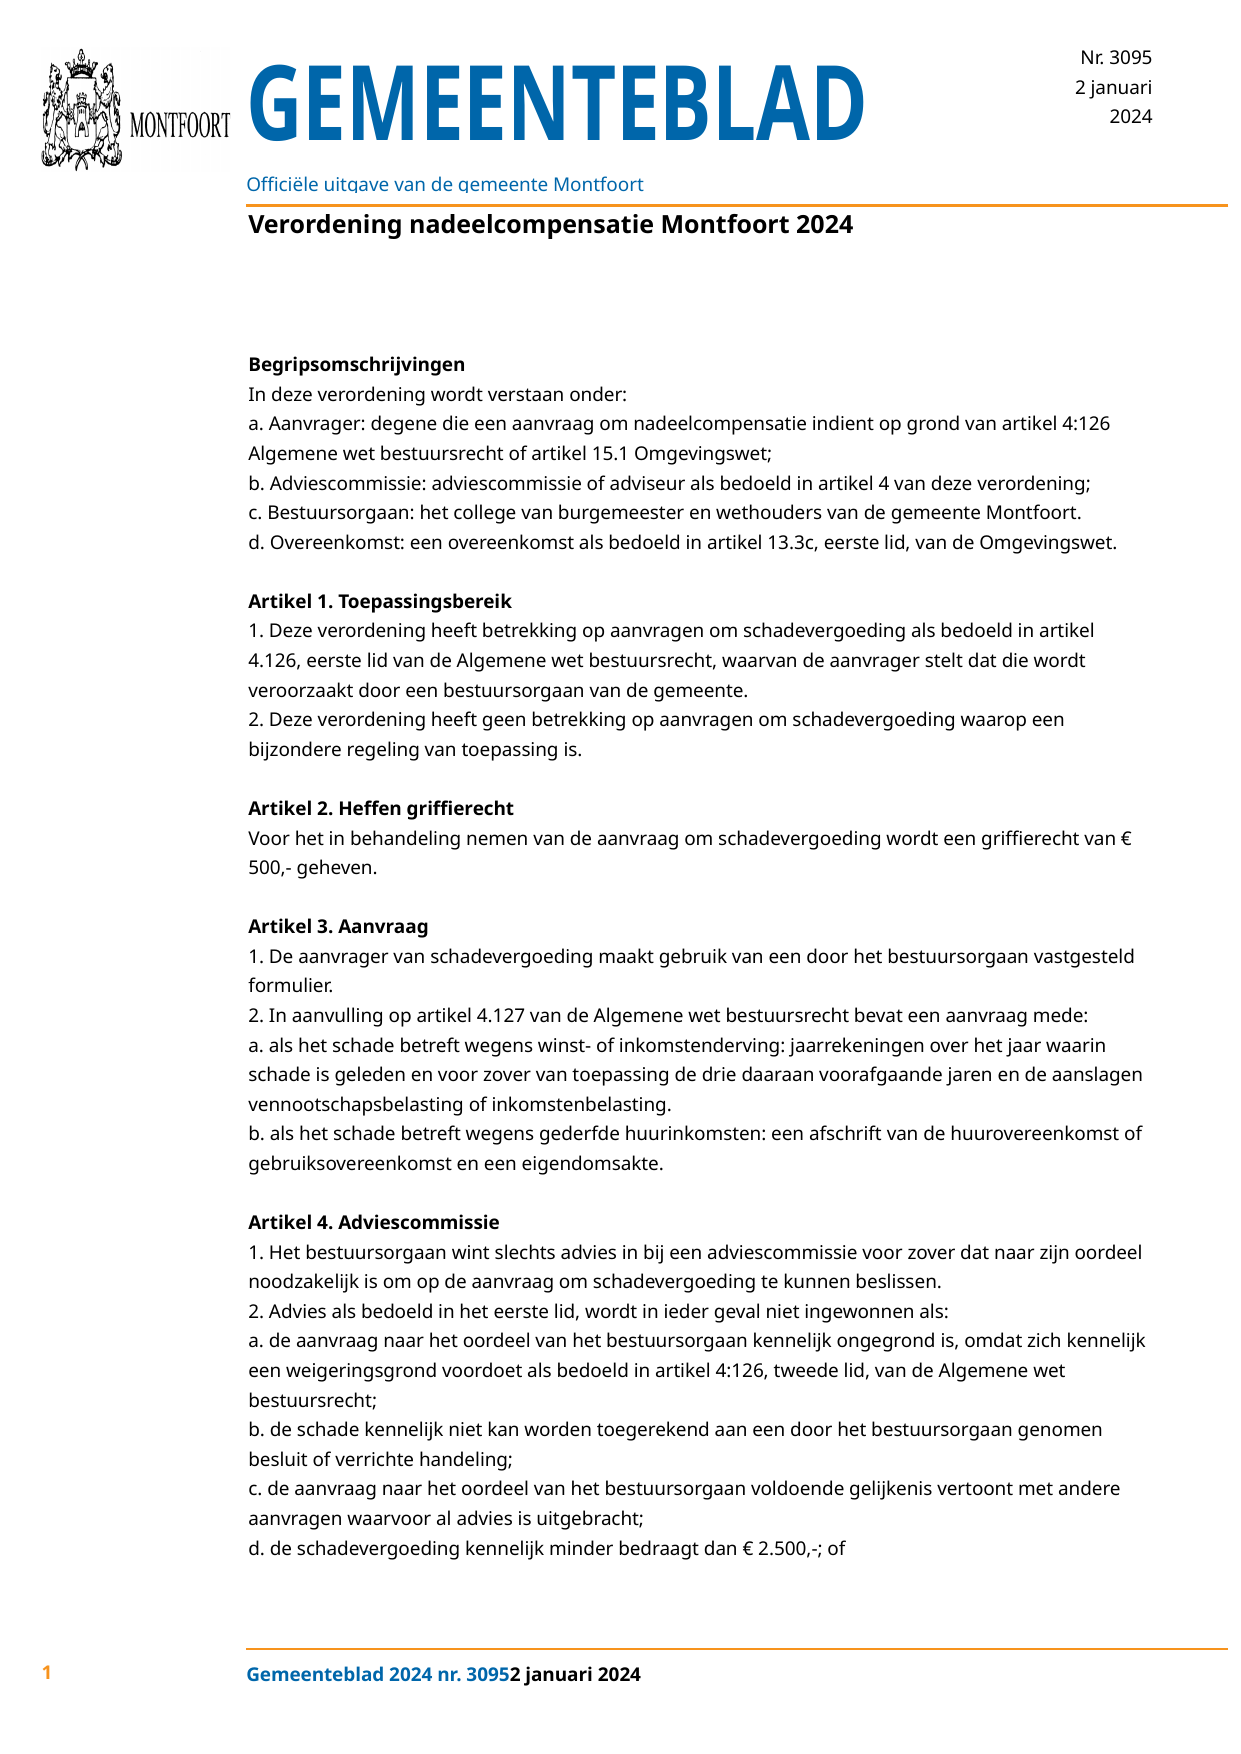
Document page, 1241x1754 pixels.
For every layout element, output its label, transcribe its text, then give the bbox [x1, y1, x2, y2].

text c. Bestuursorgaan: het college van burgemeester en wethouders van de gemeente Montfoort. [248, 499, 1152, 525]
picture [41, 47, 231, 172]
text b. de schade kennelijk niet kan worden toegerekend aan een door het bestuursorgaan genomen besluit of verrichte handeling; [248, 1416, 1152, 1472]
text Begripsomschrijvingen [248, 351, 1152, 377]
text a. Aanvrager: degene die een aanvraag om nadeelcompensatie indient op grond van artikel 4:126 Algemene wet bestuursrecht of artikel 15.1 Omgevingswet; [248, 411, 1152, 466]
text Artikel 2. Heffen griffierecht [248, 795, 1152, 821]
text Artikel 4. Adviescommissie [248, 1209, 1152, 1235]
text d. Overeenkomst: een overeenkomst als bedoeld in artikel 13.3c, eerste lid, van de Omgevingswet. [248, 529, 1152, 554]
text 1. Het bestuursorgaan wint slechts advies in bij een adviescommissie voor zover dat naar zijn oordeel noodzakelijk is om op de aanvraag om schadevergoeding te kunnen beslissen. [248, 1239, 1152, 1294]
text 1. De aanvrager van schadevergoeding maakt gebruik van een door het bestuursorgaan vastgesteld formulier. [248, 943, 1152, 998]
text b. als het schade betreft wegens gederfde huurinkomsten: een afschrift van de huurovereenkomst of gebruiksovereenkomst en een eigendomsakte. [248, 1121, 1152, 1176]
text a. de aanvraag naar het oordeel van het bestuursorgaan kennelijk ongegrond is, omdat zich kennelijk een weigeringsgrond voordoet als bedoeld in artikel 4:126, tweede lid, van de Algemene wet bestuursrecht; [248, 1328, 1152, 1412]
text Artikel 1. Toepassingsbereik [248, 588, 1152, 614]
text 2. Advies als bedoeld in het eerste lid, wordt in ieder geval niet ingewonnen als: [248, 1298, 1152, 1324]
text In deze verordening wordt verstaan onder: [248, 381, 1152, 407]
text a. als het schade betreft wegens winst- of inkomstenderving: jaarrekeningen over het jaar waarin schade is geleden en voor zover van toepassing de drie daaraan voorafgaande jaren en de aanslagen vennootschapsbelasting of inkomstenbelasting. [248, 1032, 1152, 1117]
text Voor het in behandeling nemen van de aanvraag om schadevergoeding wordt een griffierecht van € 500,- geheven. [248, 825, 1152, 880]
text b. Adviescommissie: adviescommissie of adviseur als bedoeld in artikel 4 van deze verordening; [248, 470, 1152, 495]
text Artikel 3. Aanvraag [248, 913, 1152, 939]
text 2. Deze verordening heeft geen betrekking op aanvragen om schadevergoeding waarop een bijzondere regeling van toepassing is. [248, 706, 1152, 762]
text Verordening nadeelcompensatie Montfoort 2024 [248, 207, 1152, 241]
text d. de schadevergoeding kennelijk minder bedraagt dan € 2.500,-; of [248, 1535, 1152, 1560]
text 1. Deze verordening heeft betrekking op aanvragen om schadevergoeding als bedoeld in artikel 4.126, eerste lid van de Algemene wet bestuursrecht, waarvan de aanvrager stelt dat die wordt veroorzaakt door een bestuursorgaan van de gemeente. [248, 618, 1152, 702]
text c. de aanvraag naar het oordeel van het bestuursorgaan voldoende gelijkenis vertoont met andere aanvragen waarvoor al advies is uitgebracht; [248, 1476, 1152, 1531]
text 2. In aanvulling op artikel 4.127 van de Algemene wet bestuursrecht bevat een aanvraag mede: [248, 1002, 1152, 1028]
